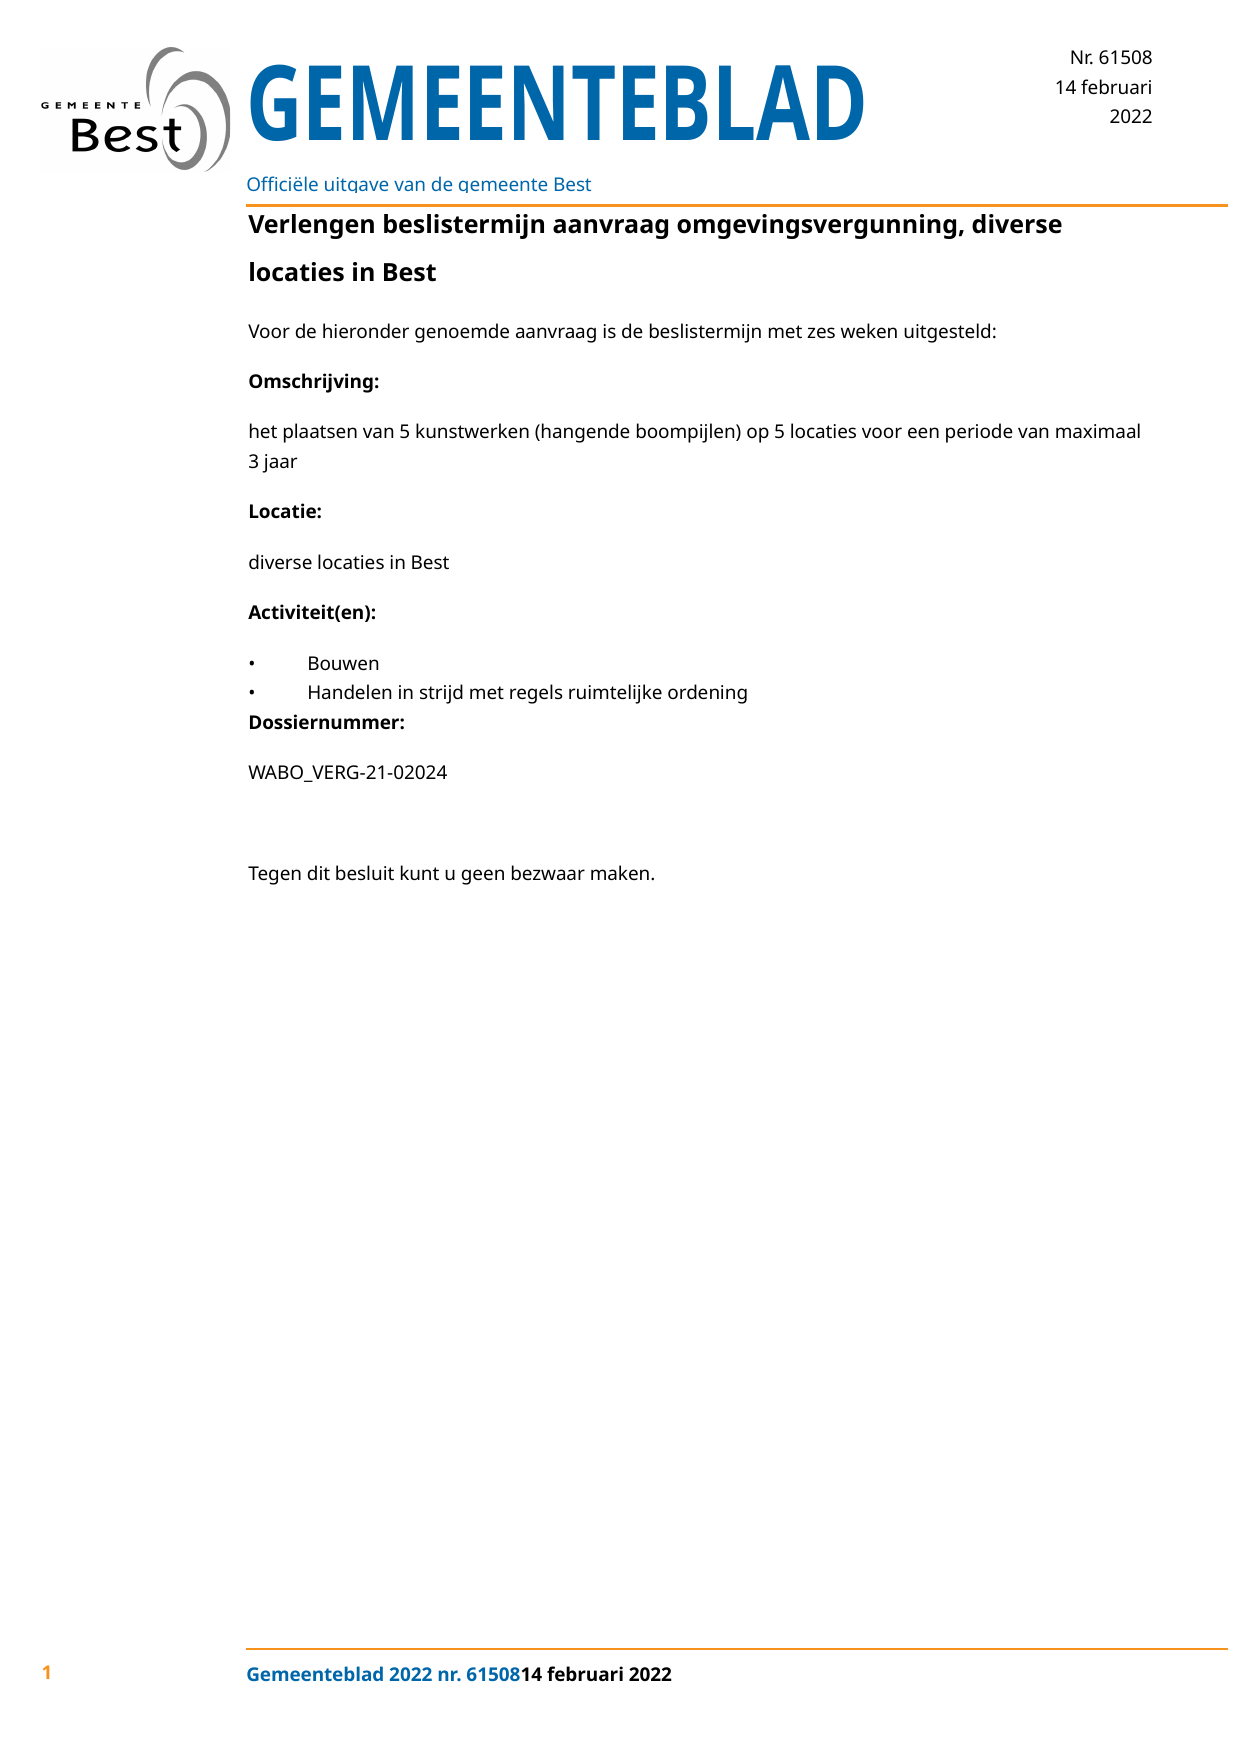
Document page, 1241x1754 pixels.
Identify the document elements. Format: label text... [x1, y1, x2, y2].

text Locatie: [248, 499, 1152, 524]
picture [41, 47, 231, 172]
text het plaatsen van 5 kunstwerken (hangende boompijlen) op 5 locaties voor een periode van maximaal 3 jaar [248, 419, 1152, 474]
text Omschrijving: [248, 368, 1152, 394]
text WABO_VERG-21-02024 [248, 759, 1152, 785]
text Activiteit(en): [248, 599, 1152, 625]
text diverse locaties in Best [248, 549, 1152, 575]
text Verlengen beslistermijn aanvraag omgevingsvergunning, diverse locaties in Best [248, 207, 1152, 288]
text Tegen dit besluit kunt u geen bezwaar maken. [248, 860, 1152, 886]
list Bouwen [248, 650, 1152, 676]
text Dossiernummer: [248, 709, 1152, 735]
list Handelen in strijd met regels ruimtelijke ordening [248, 679, 1152, 705]
text Voor de hieronder genoemde aanvraag is de beslistermijn met zes weken uitgesteld: [248, 318, 1152, 344]
